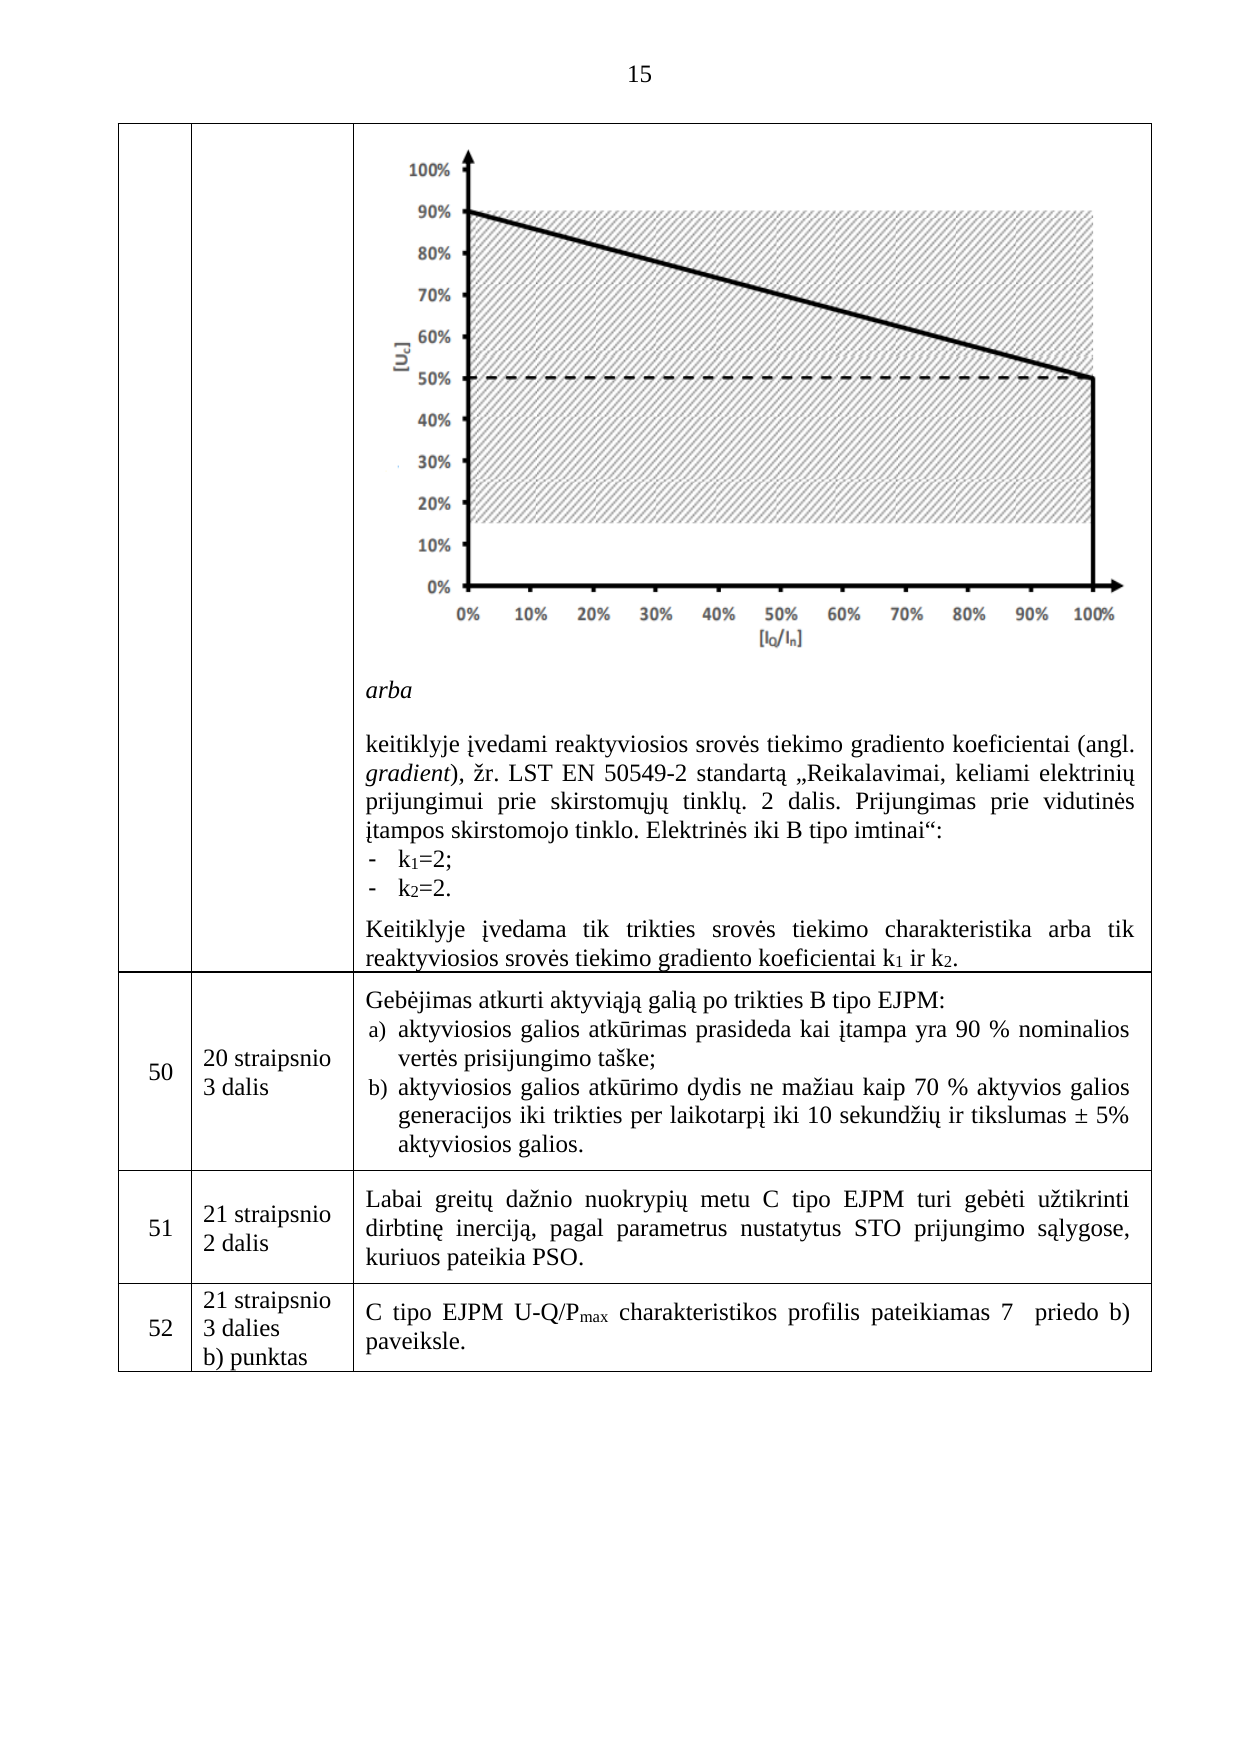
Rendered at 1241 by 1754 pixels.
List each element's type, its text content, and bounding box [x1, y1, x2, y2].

table_cell 51 [119, 1171, 191, 1283]
table_cell 21 straipsnio 3 dalies b) punktas [192, 1284, 353, 1371]
table_cell 20 straipsnio 3 dalis [192, 973, 353, 1170]
table_cell [119, 124, 191, 971]
table_cell Labai greitų dažnio nuokrypių metu C tipo EJPM turi gebėti užtikrinti dirbtinę inerciją, pagal parametrus nustatytus STO prijungimo sąlygose, kuriuos pateikia PSO. [354, 1171, 1151, 1283]
table_cell 50 [119, 973, 191, 1170]
table_cell [192, 124, 353, 971]
table_cell Gebėjimas atkurti aktyviąją galią po trikties B tipo EJPM: aktyviosios galios atkūrimas prasideda kai įtampa yra 90 % nominalios vertės prisijungimo taške; aktyviosios galios atkūrimo dydis ne mažiau kaip 70 % aktyvios galios generacijos iki trikties per laikotarpį iki 10 sekundžių ir tikslumas ± 5% aktyviosios galios. [354, 973, 1151, 1170]
table_cell 52 [119, 1284, 191, 1371]
table_cell C tipo EJPM U-Q/Pmax charakteristikos profilis pateikiamas 7 priedo b) paveiksle. [354, 1284, 1151, 1371]
table_cell 21 straipsnio 2 dalis [192, 1171, 353, 1283]
table_cell arba keitiklyje įvedami reaktyviosios srovės tiekimo gradiento koeficientai (angl. gradient), žr. LST EN 50549-2 standartą „Reikalavimai, keliami elektrinių prijungimui prie skirstomųjų tinklų. 2 dalis. Prijungimas prie vidutinės įtampos skirstomojo tinklo. Elektrinės iki B tipo imtinai“: k1=2; k2=2. Keitiklyje įvedama tik trikties srovės tiekimo charakteristika arba tik reaktyviosios srovės tiekimo gradiento koeficientai k1 ir k2. [354, 124, 1151, 971]
